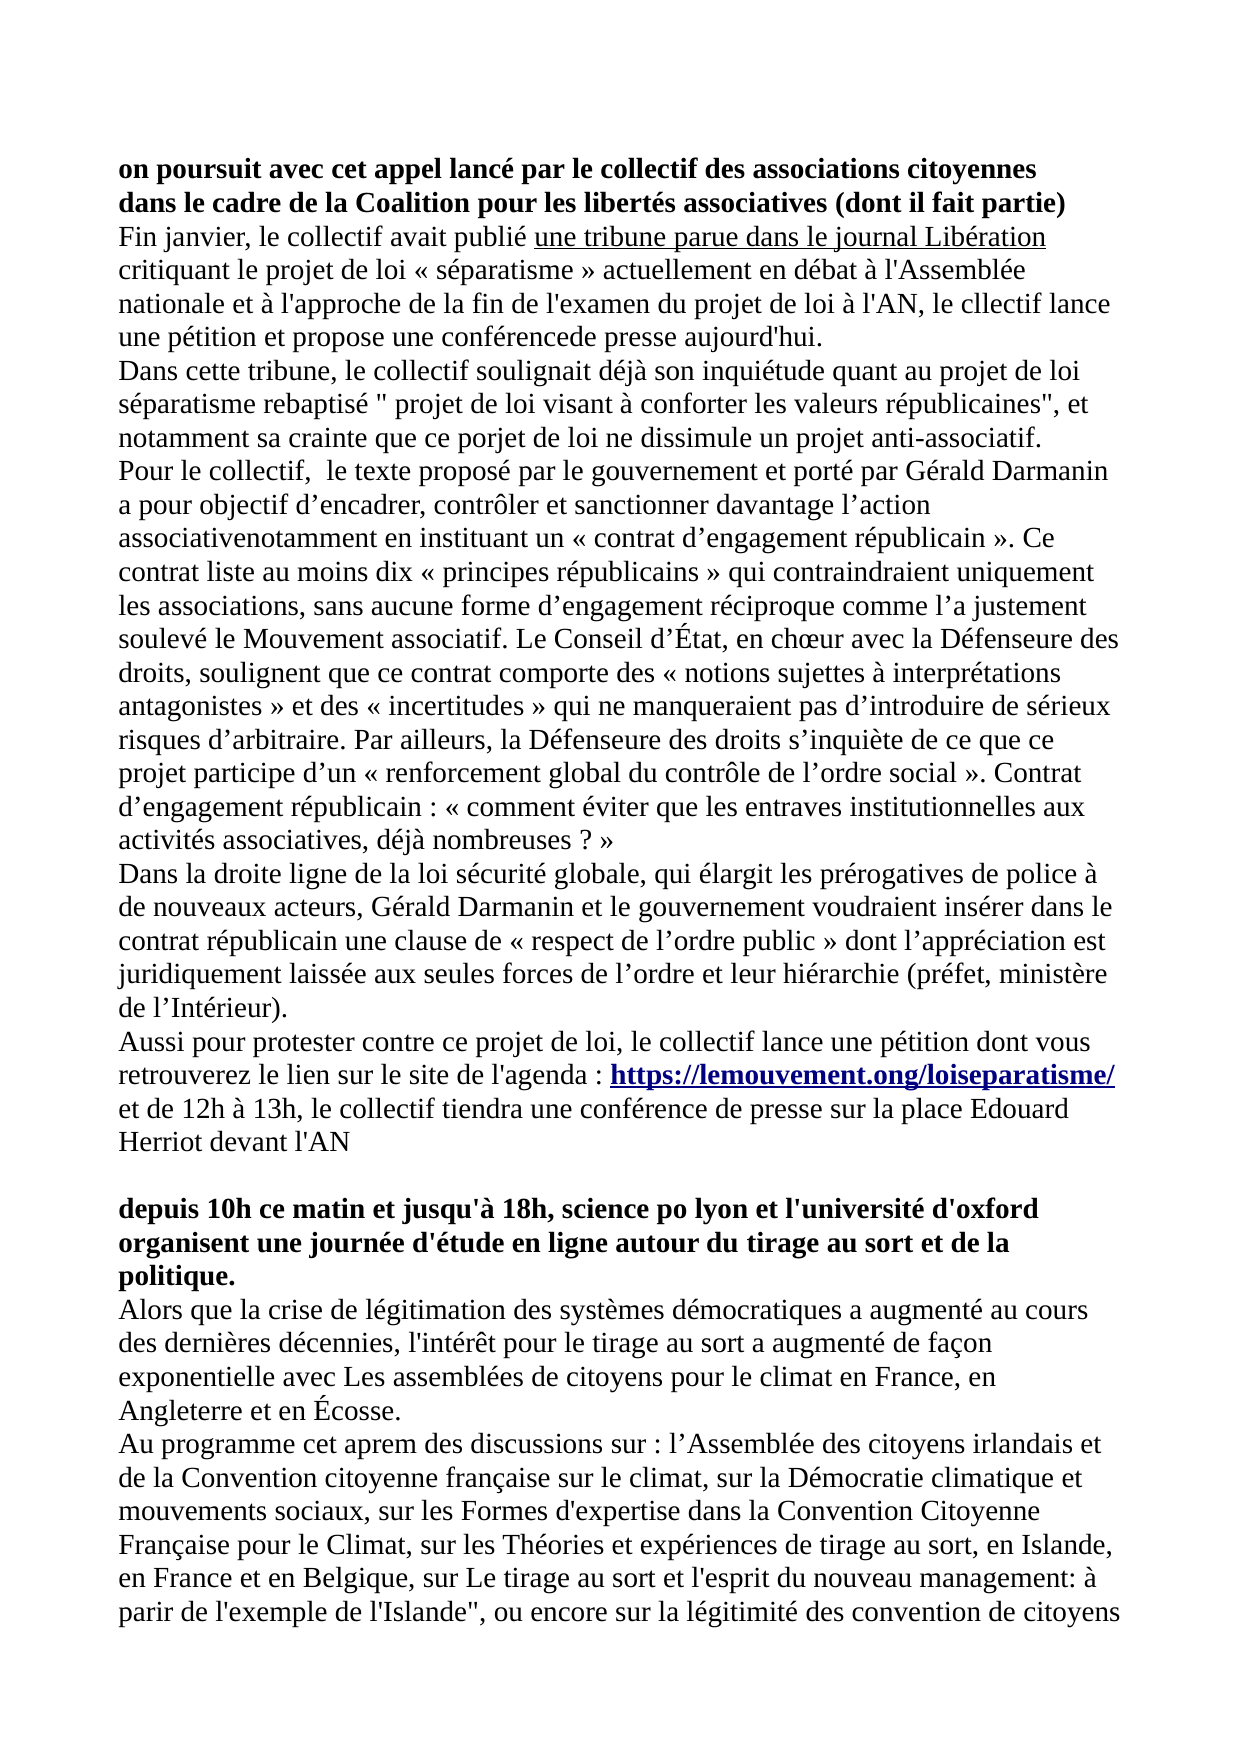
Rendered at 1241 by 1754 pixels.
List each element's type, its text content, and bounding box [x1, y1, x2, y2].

text Dans cette tribune, le collectif soulignait déjà son inquiétude quant au projet de loi séparatisme rebaptisé " projet de loi visant à conforter les valeurs républicaines", et notamment sa crainte que ce porjet de loi ne dissimule un projet anti-associatif. [118, 353, 1122, 453]
text on poursuit avec cet appel lancé par le collectif des associations citoyennes [118, 152, 1122, 185]
text Au programme cet aprem des discussions sur : l’Assemblée des citoyens irlandais et de la Convention citoyenne française sur le climat, sur la Démocratie climatique et mouvements sociaux, sur les Formes d'expertise dans la Convention Citoyenne Française pour le Climat, sur les Théories et expériences de tirage au sort, en Islande, en France et en Belgique, sur Le tirage au sort et l'esprit du nouveau management: à parir de l'exemple de l'Islande", ou encore sur la légitimité des convention de citoyens [118, 1426, 1122, 1627]
text Alors que la crise de légitimation des systèmes démocratiques a augmenté au cours des dernières décennies, l'intérêt pour le tirage au sort a augmenté de façon exponentielle avec Les assemblées de citoyens pour le climat en France, en Angleterre et en Écosse. [118, 1292, 1122, 1426]
text dans le cadre de la Coalition pour les libertés associatives (dont il fait partie) [118, 185, 1122, 219]
text depuis 10h ce matin et jusqu'à 18h, science po lyon et l'université d'oxford organisent une journée d'étude en ligne autour du tirage au sort et de la politique. [118, 1191, 1122, 1292]
text Aussi pour protester contre ce projet de loi, le collectif lance une pétition dont vous retrouverez le lien sur le site de l'agenda : https://lemouvement.ong/loiseparatisme/ [118, 1024, 1122, 1091]
text Fin janvier, le collectif avait publié une tribune parue dans le journal Libération critiquant le projet de loi « séparatisme » actuellement en débat à l'Assemblée nationale et à l'approche de la fin de l'examen du projet de loi à l'AN, le cllectif lance une pétition et propose une conférencede presse aujourd'hui. [118, 219, 1122, 353]
text Pour le collectif, le texte proposé par le gouvernement et porté par Gérald Darmanin a pour objectif d’encadrer, contrôler et sanctionner davantage l’action associativenotamment en instituant un « contrat d’engagement républicain ». Ce contrat liste au moins dix « principes républicains » qui contraindraient uniquement les associations, sans aucune forme d’engagement réciproque comme l’a justement soulevé le Mouvement associatif. Le Conseil d’État, en chœur avec la Défenseure des droits, soulignent que ce contrat comporte des « notions sujettes à interprétations antagonistes » et des « incertitudes » qui ne manqueraient pas d’introduire de sérieux risques d’arbitraire. Par ailleurs, la Défenseure des droits s’inquiète de ce que ce projet participe d’un « renforcement global du contrôle de l’ordre social ». Contrat d’engagement républicain : « comment éviter que les entraves institutionnelles aux activités associatives, déjà nombreuses ? » [118, 453, 1122, 856]
text Dans la droite ligne de la loi sécurité globale, qui élargit les prérogatives de police à de nouveaux acteurs, Gérald Darmanin et le gouvernement voudraient insérer dans le contrat républicain une clause de « respect de l’ordre public » dont l’appréciation est juridiquement laissée aux seules forces de l’ordre et leur hiérarchie (préfet, ministère de l’Intérieur). [118, 856, 1122, 1024]
text et de 12h à 13h, le collectif tiendra une conférence de presse sur la place Edouard Herriot devant l'AN [118, 1091, 1122, 1158]
